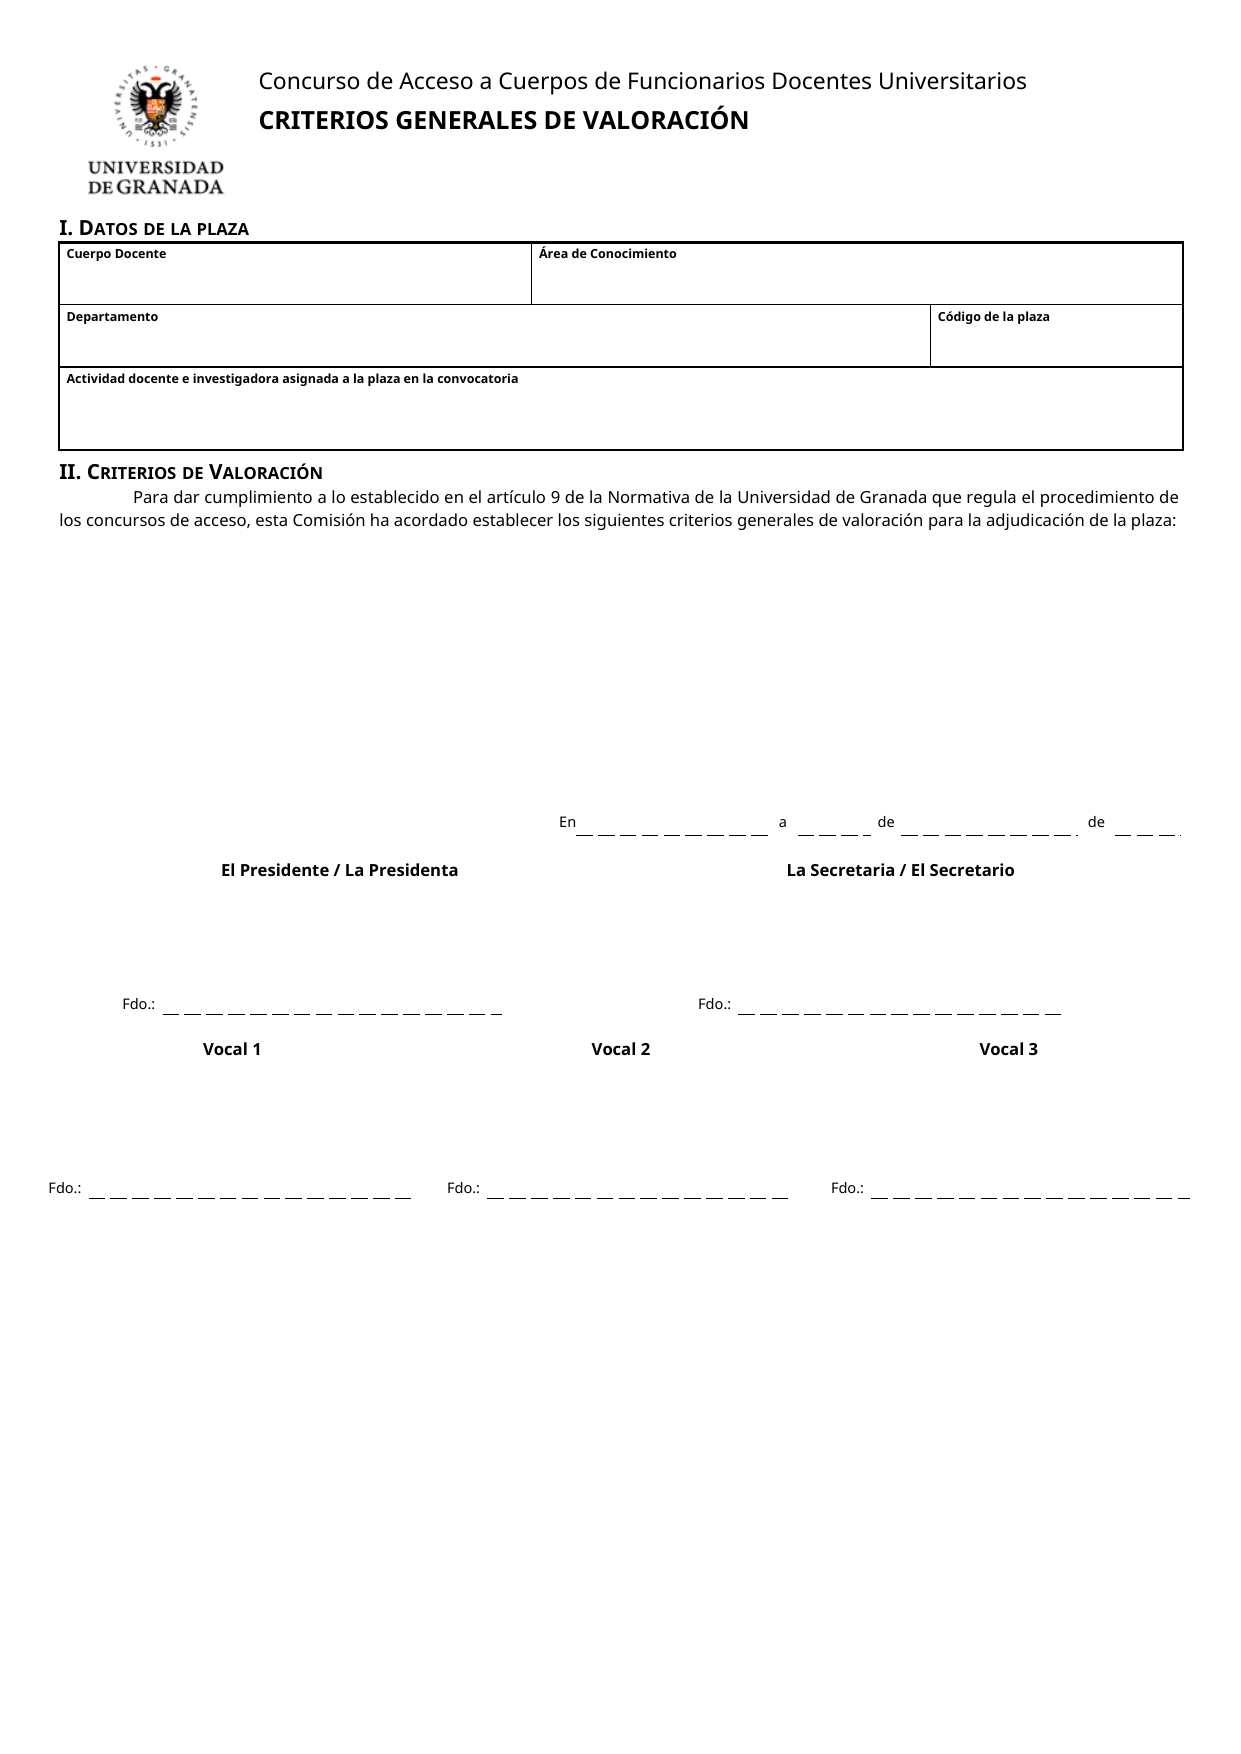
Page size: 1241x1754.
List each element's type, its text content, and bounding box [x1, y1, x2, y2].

table_cell Fdo.: [33, 1177, 88, 1197]
table_cell [163, 993, 502, 1014]
table_header Cuerpo Docente [60, 244, 531, 262]
table_cell [502, 993, 620, 1014]
table_cell Código de la plaza [931, 305, 1182, 325]
table_cell [871, 1177, 1190, 1197]
table_header [177, 810, 340, 834]
table_cell [413, 1177, 431, 1197]
picture [73, 59, 237, 207]
table_cell [487, 1177, 793, 1197]
table_cell Fdo.: [431, 1177, 487, 1197]
table_header En [340, 810, 576, 834]
table_cell [1190, 1177, 1207, 1197]
table_header [576, 810, 768, 834]
table_header [237, 59, 251, 207]
table_header [59, 59, 73, 207]
table_header [1115, 810, 1181, 834]
table_cell [60, 325, 930, 366]
table_header [59, 810, 177, 834]
table_header de [1078, 810, 1115, 834]
table_header Vocal 1 [33, 1038, 431, 1177]
table_cell [738, 993, 1063, 1014]
table_header [901, 810, 1078, 834]
table_cell [60, 387, 1182, 449]
subtitle II. Criterios de Valoración [59, 457, 1181, 486]
table_cell [931, 325, 1182, 366]
table_cell [89, 1177, 413, 1197]
table_header Área de Conocimiento [532, 244, 1182, 262]
table_header [798, 810, 871, 834]
table_header Concurso de Acceso a Cuerpos de Funcionarios Docentes Universitarios CRITERIOS GENERALES DE VALORACIÓN [251, 59, 1181, 207]
table_cell Fdo.: [810, 1177, 871, 1197]
table_cell [60, 262, 531, 304]
table_header de [871, 810, 901, 834]
table_header Vocal 2 [431, 1038, 810, 1177]
table_cell [532, 262, 1182, 304]
subtitle I. Datos de la plaza [59, 213, 1181, 241]
table_header Vocal 3 [810, 1038, 1207, 1177]
table_header La Secretaria / El Secretario [620, 858, 1181, 993]
text Para dar cumplimiento a lo establecido en el artículo 9 de la Normativa de la Universidad de Granada que regula el procedimiento de los concursos de acceso, esta Comisión ha acordado establecer los siguientes criterios generales de valoración para la adjudicación de la plaza: [59, 486, 1181, 531]
table_cell [794, 1177, 810, 1197]
table_header El Presidente / La Presidenta [59, 858, 620, 993]
table_cell Departamento [60, 305, 930, 325]
table_cell Fdo.: [59, 993, 162, 1014]
table_cell [1063, 993, 1181, 1014]
table_header a [768, 810, 797, 834]
table_cell Fdo.: [620, 993, 738, 1014]
table_cell Actividad docente e investigadora asignada a la plaza en la convocatoria [60, 368, 1182, 387]
